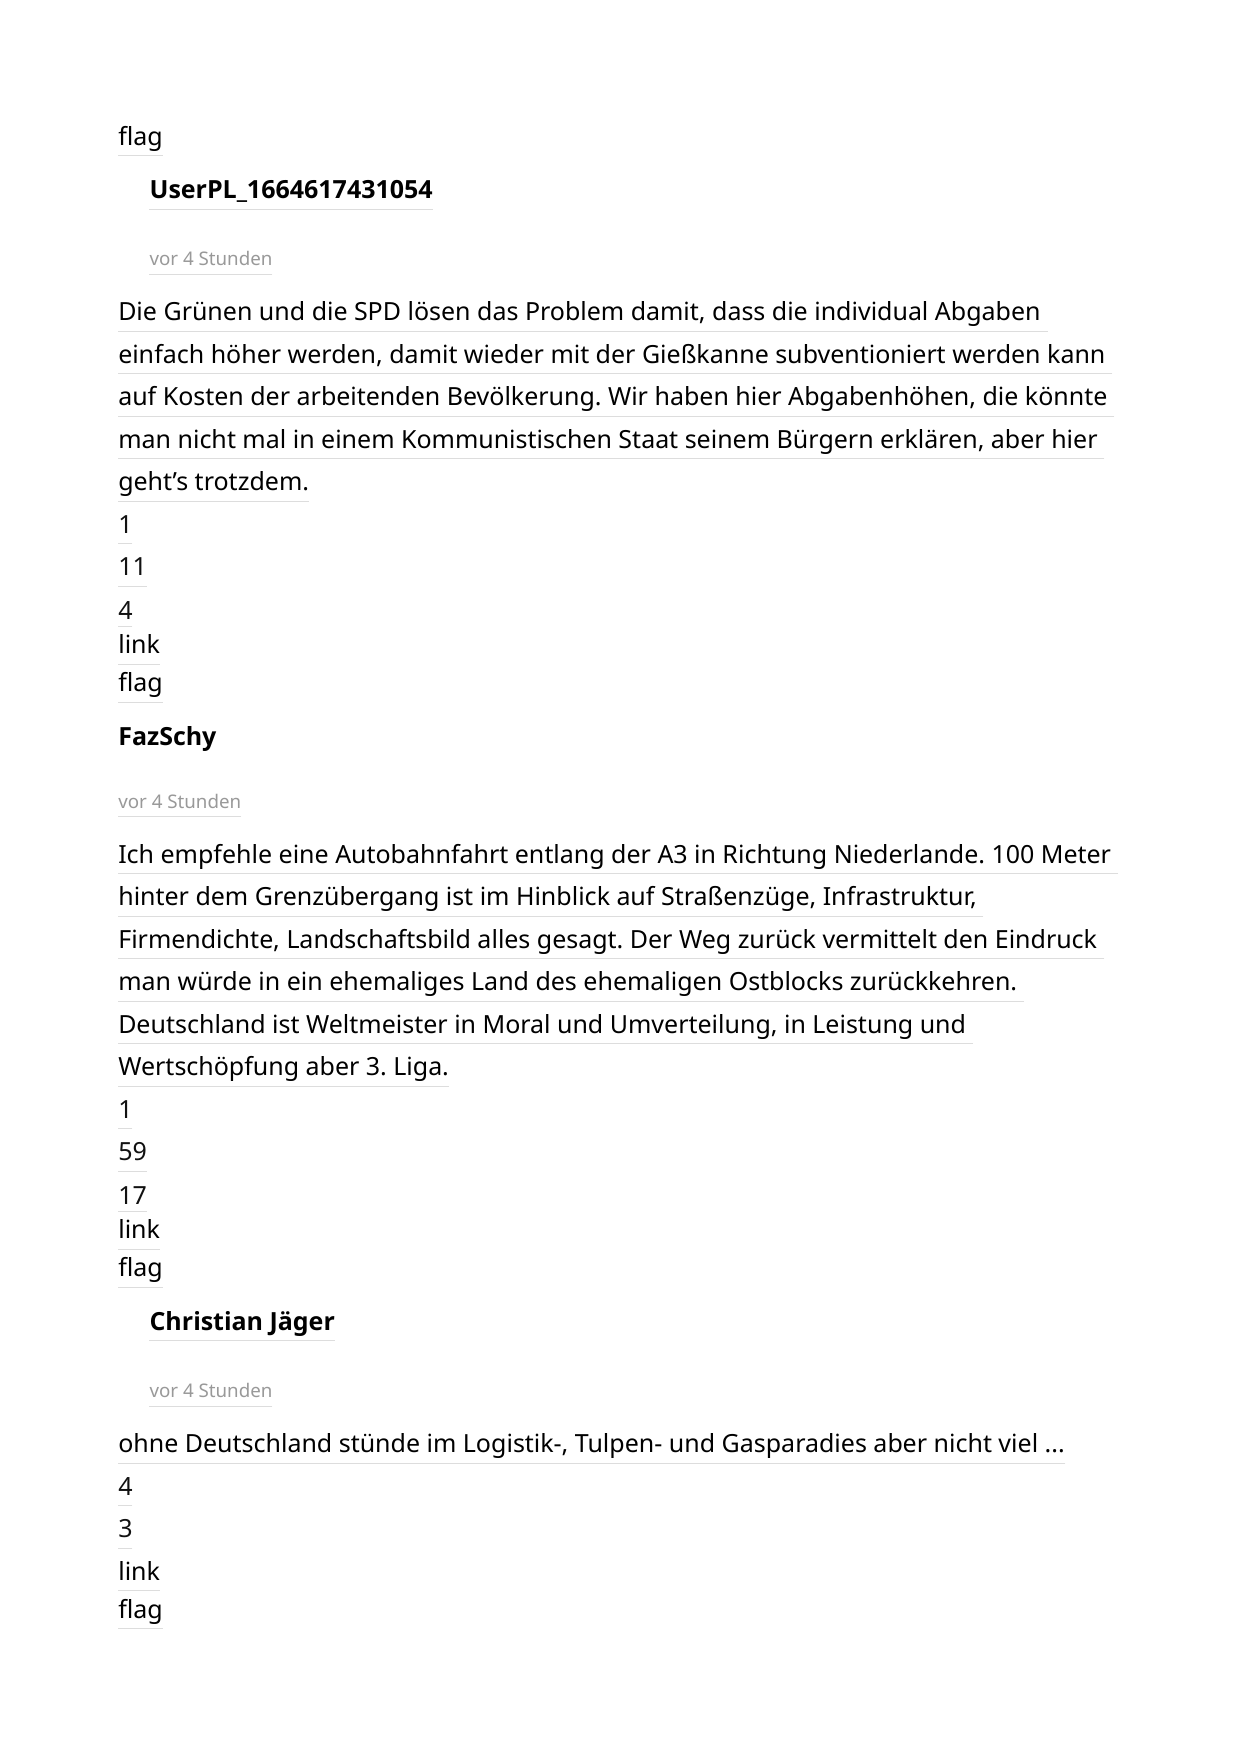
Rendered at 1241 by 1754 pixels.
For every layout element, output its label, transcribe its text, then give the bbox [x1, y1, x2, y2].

text vor 4 Stunden [149, 1377, 1117, 1407]
text vor 4 Stunden [149, 246, 1117, 275]
text Christian Jäger [149, 1303, 1122, 1341]
text flag [118, 1250, 1122, 1288]
text 3 [118, 1511, 1122, 1549]
text 1 [118, 1091, 1122, 1129]
text 1 [118, 507, 1122, 544]
text link [118, 1553, 1122, 1591]
text flag [118, 665, 1122, 703]
text link [118, 627, 1122, 665]
text Ich empfehle eine Autobahnfahrt entlang der A3 in Richtung Niederlande. 100 Meter hinter dem Grenzübergang ist im Hinblick auf Straßenzüge, Infrastruktur, Firmendichte, Landschaftsbild alles gesagt. Der Weg zurück vermittelt den Eindruck man würde in ein ehemaliges Land des ehemaligen Ostblocks zurückkehren. Deutschland ist Weltmeister in Moral und Umverteilung, in Leistung und Wertschöpfung aber 3. Liga. [118, 836, 1122, 1087]
text flag [118, 118, 1122, 156]
text 59 [118, 1134, 1122, 1172]
text 4 [118, 1468, 1122, 1506]
text link [118, 1212, 1122, 1250]
text Die Grünen und die SPD lösen das Problem damit, dass die individual Abgaben einfach höher werden, damit wieder mit der Gießkanne subventioniert werden kann auf Kosten der arbeitenden Bevölkerung. Wir haben hier Abgabenhöhen, die könnte man nicht mal in einem Kommunistischen Staat seinem Bürgern erklären, aber hier geht’s trotzdem. [118, 294, 1122, 502]
text FazSchy [118, 718, 1122, 753]
text flag [118, 1591, 1122, 1629]
text 17 [118, 1176, 1122, 1212]
text ohne Deutschland stünde im Logistik-, Tulpen- und Gasparadies aber nicht viel ... [118, 1426, 1122, 1464]
text 4 [118, 592, 1122, 627]
text UserPL_1664617431054 [149, 172, 1122, 210]
text vor 4 Stunden [118, 788, 1117, 817]
text 11 [118, 549, 1122, 587]
